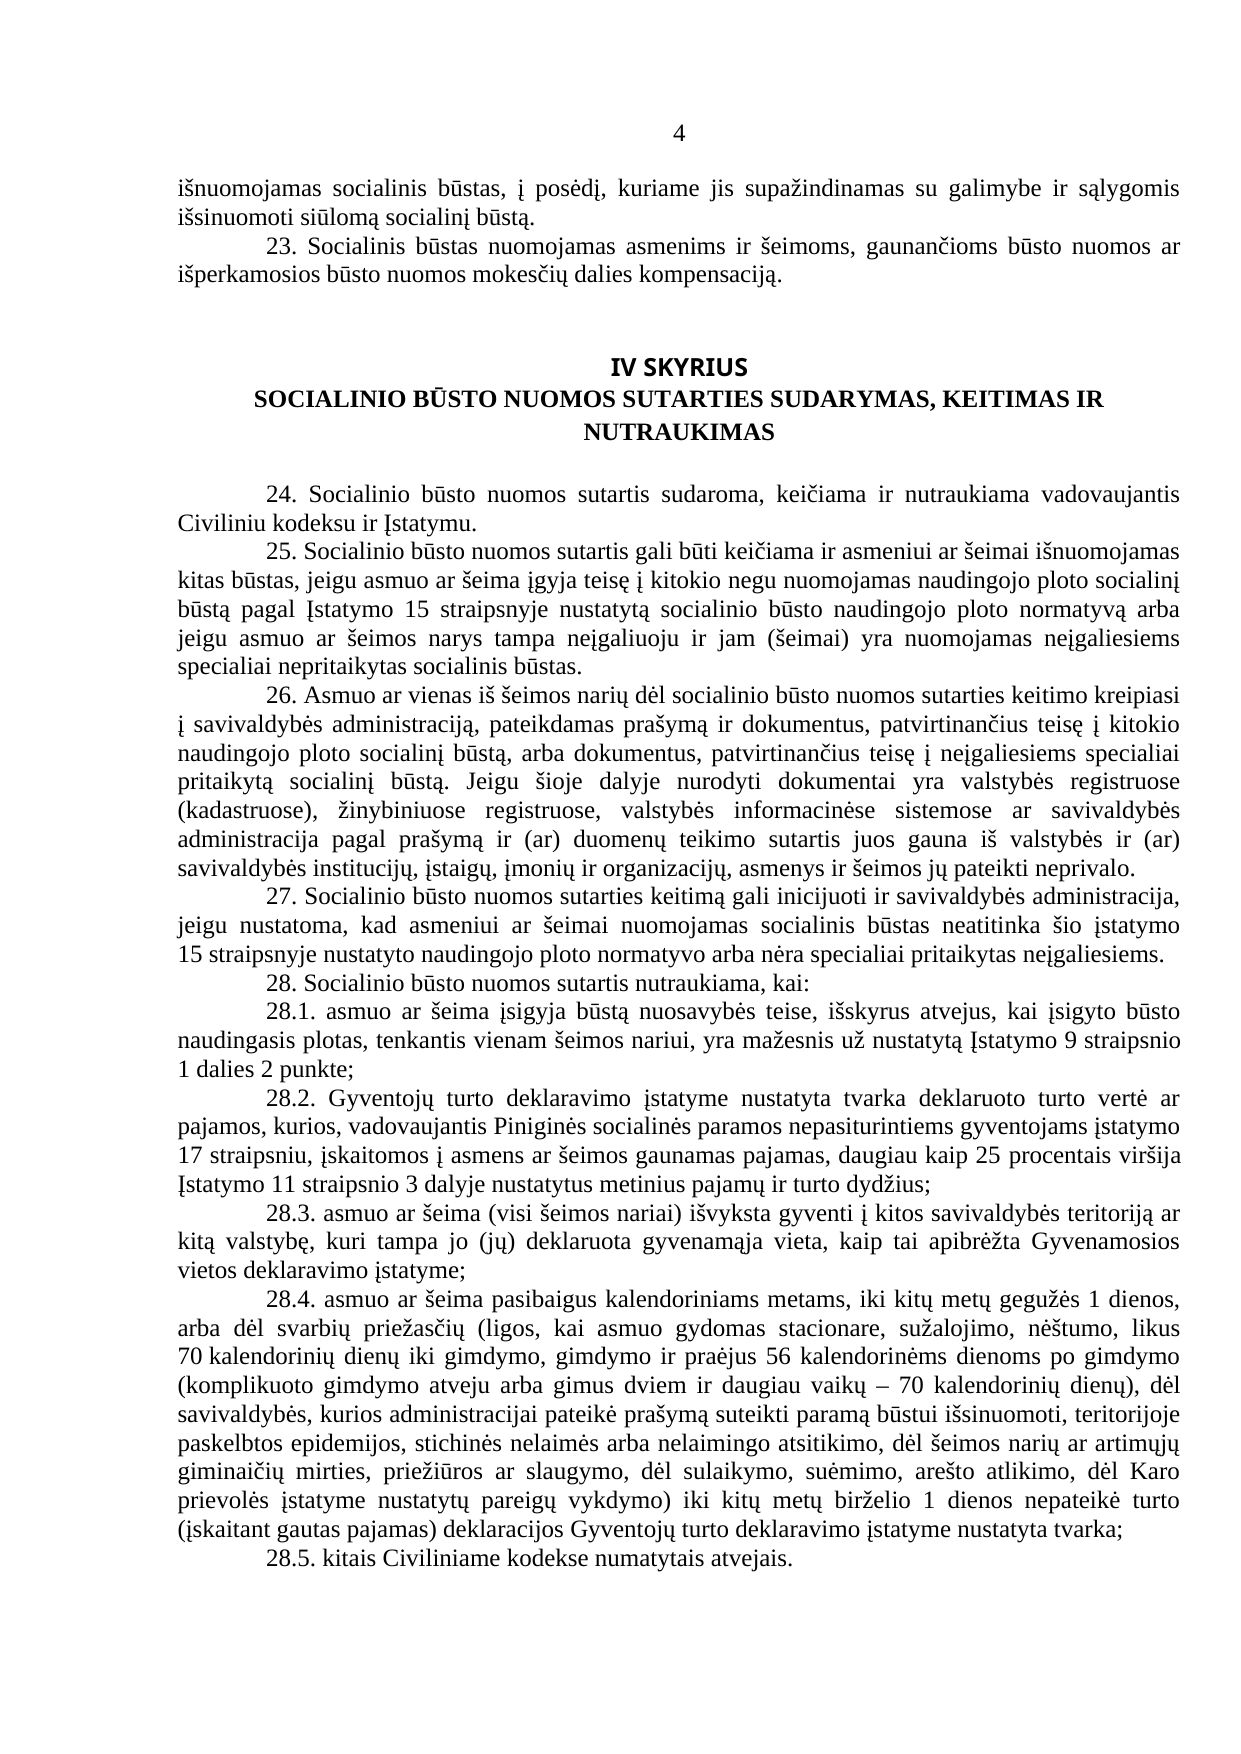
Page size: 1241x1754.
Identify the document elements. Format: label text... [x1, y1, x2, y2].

text 23. Socialinis būstas nuomojamas asmenims ir šeimoms, gaunančioms būsto nuomos ar išperkamosios būsto nuomos mokesčių dalies kompensaciją. [177, 231, 1181, 288]
text 28. Socialinio būsto nuomos sutartis nutraukiama, kai: [177, 968, 1181, 996]
text 28.4. asmuo ar šeima pasibaigus kalendoriniams metams, iki kitų metų gegužės 1 dienos, arba dėl svarbių priežasčių (ligos, kai asmuo gydomas stacionare, sužalojimo, nėštumo, likus 70 kalendorinių dienų iki gimdymo, gimdymo ir praėjus 56 kalendorinėms dienoms po gimdymo (komplikuoto gimdymo atveju arba gimus dviem ir daugiau vaikų – 70 kalendorinių dienų), dėl savivaldybės, kurios administracijai pateikė prašymą suteikti paramą būstui išsinuomoti, teritorijoje paskelbtos epidemijos, stichinės nelaimės arba nelaimingo atsitikimo, dėl šeimos narių ar artimųjų giminaičių mirties, priežiūros ar slaugymo, dėl sulaikymo, suėmimo, arešto atlikimo, dėl Karo prievolės įstatyme nustatytų pareigų vykdymo) iki kitų metų birželio 1 dienos nepateikė turto (įskaitant gautas pajamas) deklaracijos Gyventojų turto deklaravimo įstatyme nustatyta tvarka; [177, 1284, 1181, 1543]
text 27. Socialinio būsto nuomos sutarties keitimą gali inicijuoti ir savivaldybės administracija, jeigu nustatoma, kad asmeniui ar šeimai nuomojamas socialinis būstas neatitinka šio įstatymo 15 straipsnyje nustatyto naudingojo ploto normatyvo arba nėra specialiai pritaikytas neįgaliesiems. [177, 881, 1181, 968]
text 26. Asmuo ar vienas iš šeimos narių dėl socialinio būsto nuomos sutarties keitimo kreipiasi į savivaldybės administraciją, pateikdamas prašymą ir dokumentus, patvirtinančius teisę į kitokio naudingojo ploto socialinį būstą, arba dokumentus, patvirtinančius teisę į neįgaliesiems specialiai pritaikytą socialinį būstą. Jeigu šioje dalyje nurodyti dokumentai yra valstybės registruose (kadastruose), žinybiniuose registruose, valstybės informacinėse sistemose ar savivaldybės administracija pagal prašymą ir (ar) duomenų teikimo sutartis juos gauna iš valstybės ir (ar) savivaldybės institucijų, įstaigų, įmonių ir organizacijų, asmenys ir šeimos jų pateikti neprivalo. [177, 680, 1181, 881]
text 28.1. asmuo ar šeima įsigyja būstą nuosavybės teise, išskyrus atvejus, kai įsigyto būsto naudingasis plotas, tenkantis vienam šeimos nariui, yra mažesnis už nustatytą Įstatymo 9 straipsnio 1 dalies 2 punkte; [177, 996, 1181, 1083]
text IV SKYRIUS [177, 350, 1181, 384]
text 28.3. asmuo ar šeima (visi šeimos nariai) išvyksta gyventi į kitos savivaldybės teritoriją ar kitą valstybę, kuri tampa jo (jų) deklaruota gyvenamąja vieta, kaip tai apibrėžta Gyvenamosios vietos deklaravimo įstatyme; [177, 1198, 1181, 1284]
text Socialinio būsto nuomos sutarties sudarymas, keitimas ir nutraukimas [177, 384, 1181, 446]
text išnuomojamas socialinis būstas, į posėdį, kuriame jis supažindinamas su galimybe ir sąlygomis išsinuomoti siūlomą socialinį būstą. [177, 173, 1181, 231]
text 24. Socialinio būsto nuomos sutartis sudaroma, keičiama ir nutraukiama vadovaujantis Civiliniu kodeksu ir Įstatymu. [177, 479, 1181, 536]
text 28.2. Gyventojų turto deklaravimo įstatyme nustatyta tvarka deklaruoto turto vertė ar pajamos, kurios, vadovaujantis Piniginės socialinės paramos nepasiturintiems gyventojams įstatymo 17 straipsniu, įskaitomos į asmens ar šeimos gaunamas pajamas, daugiau kaip 25 procentais viršija Įstatymo 11 straipsnio 3 dalyje nustatytus metinius pajamų ir turto dydžius; [177, 1083, 1181, 1198]
text 25. Socialinio būsto nuomos sutartis gali būti keičiama ir asmeniui ar šeimai išnuomojamas kitas būstas, jeigu asmuo ar šeima įgyja teisę į kitokio negu nuomojamas naudingojo ploto socialinį būstą pagal Įstatymo 15 straipsnyje nustatytą socialinio būsto naudingojo ploto normatyvą arba jeigu asmuo ar šeimos narys tampa neįgaliuoju ir jam (šeimai) yra nuomojamas neįgaliesiems specialiai nepritaikytas socialinis būstas. [177, 536, 1181, 680]
text 28.5. kitais Civiliniame kodekse numatytais atvejais. [177, 1543, 1181, 1571]
